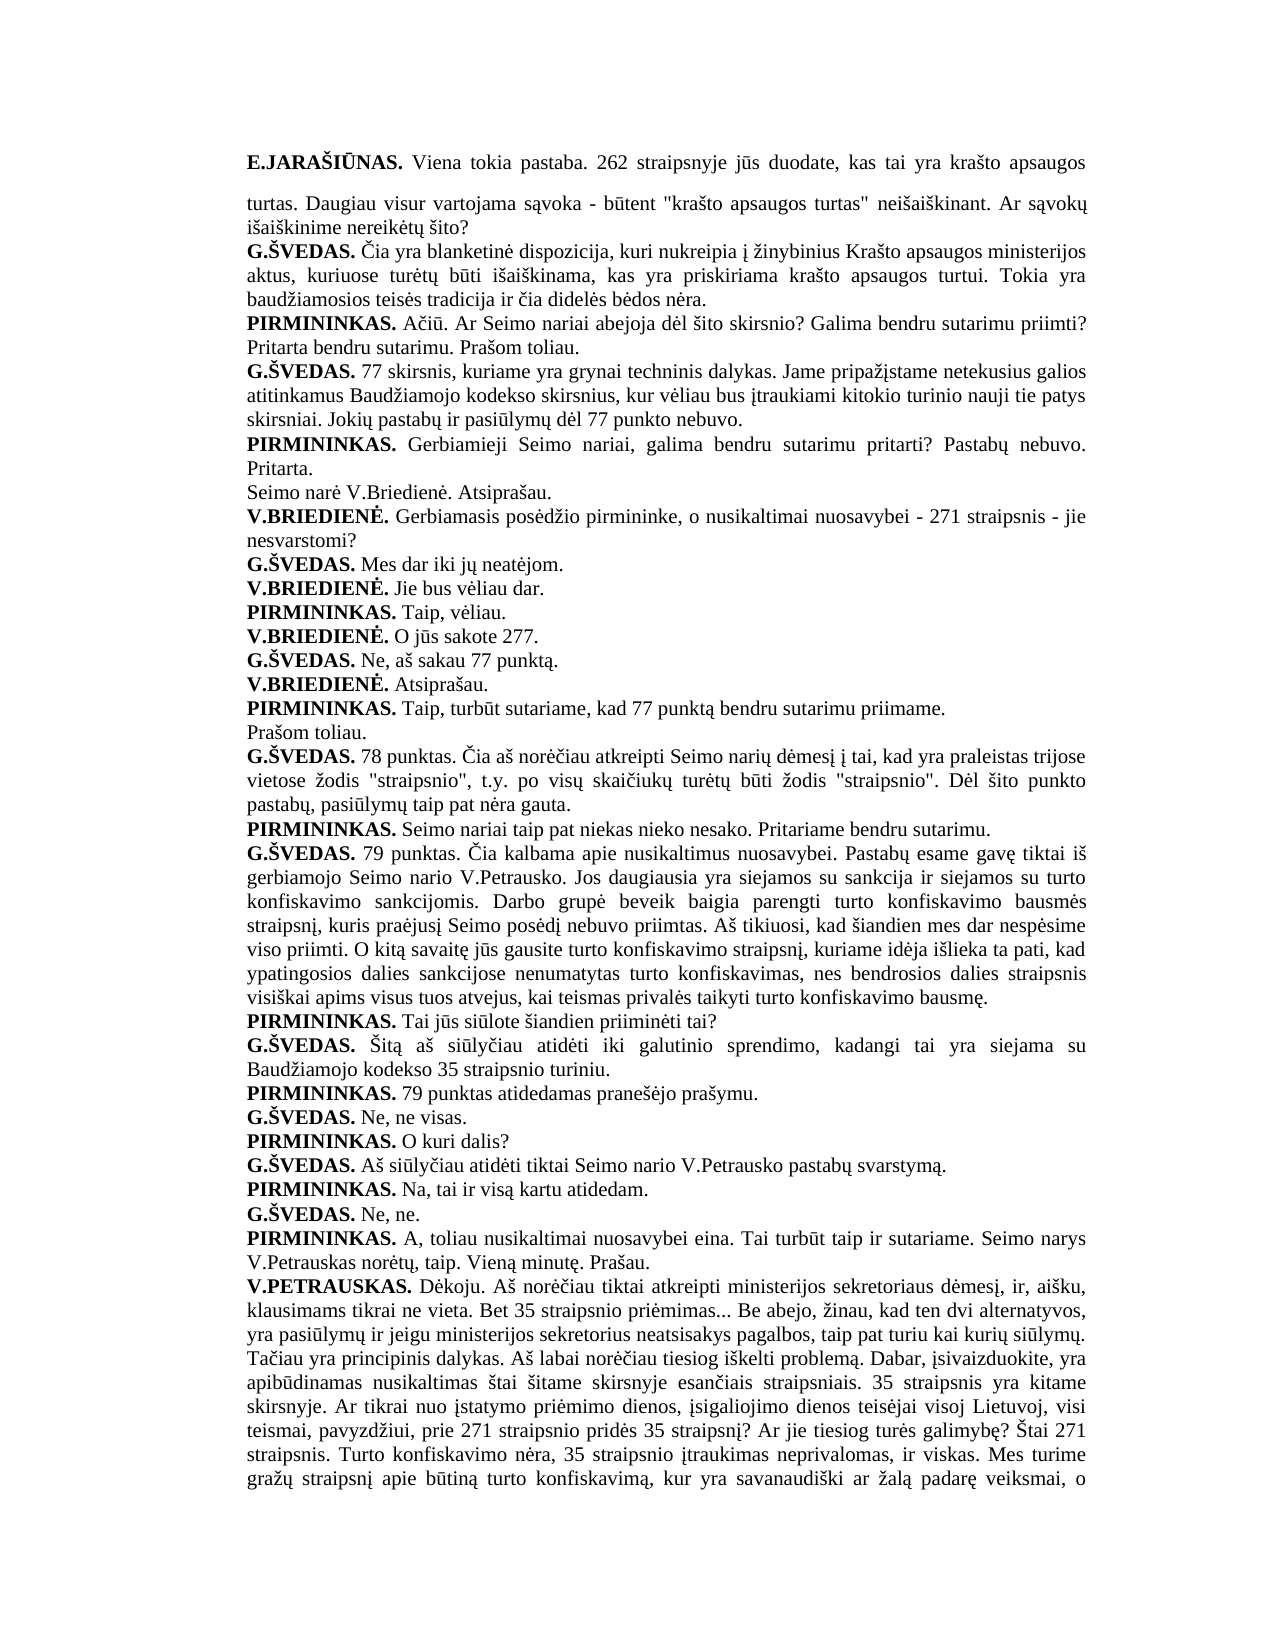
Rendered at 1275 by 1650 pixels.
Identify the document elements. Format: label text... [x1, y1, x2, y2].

text PIRMININKAS. 79 punktas atidedamas pranešėjo prašymu. [247, 1081, 1087, 1105]
text G.ŠVEDAS. Ne, ne visas. [247, 1105, 1087, 1129]
text Prašom toliau. [247, 720, 1087, 744]
text G.ŠVEDAS. Šitą aš siūlyčiau atidėti iki galutinio sprendimo, kadangi tai yra siejama su Baudžiamojo kodekso 35 straipsnio turiniu. [247, 1033, 1087, 1081]
text PIRMININKAS. Gerbiamieji Seimo nariai, galima bendru sutarimu pritarti? Pastabų nebuvo. Pritarta. [247, 431, 1087, 479]
text V.BRIEDIENĖ. O jūs sakote 277. [247, 624, 1087, 648]
text Seimo narė V.Briedienė. Atsiprašau. [247, 479, 1087, 504]
text PIRMININKAS. Ačiū. Ar Seimo nariai abejoja dėl šito skirsnio? Galima bendru sutarimu priimti? Pritarta bendru sutarimu. Prašom toliau. [247, 311, 1087, 359]
text G.ŠVEDAS. 77 skirsnis, kuriame yra grynai techninis dalykas. Jame pripažįstame netekusius galios atitinkamus Baudžiamojo kodekso skirsnius, kur vėliau bus įtraukiami kitokio turinio nauji tie patys skirsniai. Jokių pastabų ir pasiūlymų dėl 77 punkto nebuvo. [247, 359, 1087, 431]
text G.ŠVEDAS. Mes dar iki jų neatėjom. [247, 552, 1087, 576]
text PIRMININKAS. O kuri dalis? [247, 1129, 1087, 1153]
text V.PETRAUSKAS. Dėkoju. Aš norėčiau tiktai atkreipti ministerijos sekretoriaus dėmesį, ir, aišku, klausimams tikrai ne vieta. Bet 35 straipsnio priėmimas... Be abejo, žinau, kad ten dvi alternatyvos, yra pasiūlymų ir jeigu ministerijos sekretorius neatsisakys pagalbos, taip pat turiu kai kurių siūlymų. Tačiau yra principinis dalykas. Aš labai norėčiau tiesiog iškelti problemą. Dabar, įsivaizduokite, yra apibūdinamas nusikaltimas štai šitame skirsnyje esančiais straipsniais. 35 straipsnis yra kitame skirsnyje. Ar tikrai nuo įstatymo priėmimo dienos, įsigaliojimo dienos teisėjai visoj Lietuvoj, visi teismai, pavyzdžiui, prie 271 straipsnio pridės 35 straipsnį? Ar jie tiesiog turės galimybę? Štai 271 straipsnis. Turto konfiskavimo nėra, 35 straipsnio įtraukimas neprivalomas, ir viskas. Mes turime gražų straipsnį apie būtiną turto konfiskavimą, kur yra savanaudiški ar žalą padarę veiksmai, o [247, 1274, 1087, 1490]
text G.ŠVEDAS. 79 punktas. Čia kalbama apie nusikaltimus nuosavybei. Pastabų esame gavę tiktai iš gerbiamojo Seimo nario V.Petrausko. Jos daugiausia yra siejamos su sankcija ir siejamos su turto konfiskavimo sankcijomis. Darbo grupė beveik baigia parengti turto konfiskavimo bausmės straipsnį, kuris praėjusį Seimo posėdį nebuvo priimtas. Aš tikiuosi, kad šiandien mes dar nespėsime viso priimti. O kitą savaitę jūs gausite turto konfiskavimo straipsnį, kuriame idėja išlieka ta pati, kad ypatingosios dalies sankcijose nenumatytas turto konfiskavimas, nes bendrosios dalies straipsnis visiškai apims visus tuos atvejus, kai teismas privalės taikyti turto konfiskavimo bausmę. [247, 841, 1087, 1009]
text PIRMININKAS. Tai jūs siūlote šiandien priiminėti tai? [247, 1009, 1087, 1033]
text PIRMININKAS. A, toliau nusikaltimai nuosavybei eina. Tai turbūt taip ir sutariame. Seimo narys V.Petrauskas norėtų, taip. Vieną minutę. Prašau. [247, 1226, 1087, 1274]
text PIRMININKAS. Taip, vėliau. [247, 600, 1087, 624]
text G.ŠVEDAS. Aš siūlyčiau atidėti tiktai Seimo nario V.Petrausko pastabų svarstymą. [247, 1153, 1087, 1177]
text G.ŠVEDAS. Ne, aš sakau 77 punktą. [247, 648, 1087, 672]
text G.ŠVEDAS. Čia yra blanketinė dispozicija, kuri nukreipia į žinybinius Krašto apsaugos ministerijos aktus, kuriuose turėtų būti išaiškinama, kas yra priskiriama krašto apsaugos turtui. Tokia yra baudžiamosios teisės tradicija ir čia didelės bėdos nėra. [247, 239, 1087, 311]
text E.JARAŠIŪNAS. Viena tokia pastaba. 262 straipsnyje jūs duodate, kas tai yra krašto apsaugos turtas. Daugiau visur vartojama sąvoka - būtent "krašto apsaugos turtas" neišaiškinant. Ar sąvokų išaiškinime nereikėtų šito? [247, 150, 1087, 239]
text PIRMININKAS. Seimo nariai taip pat niekas nieko nesako. Pritariame bendru sutarimu. [247, 816, 1087, 841]
text G.ŠVEDAS. Ne, ne. [247, 1201, 1087, 1226]
text G.ŠVEDAS. 78 punktas. Čia aš norėčiau atkreipti Seimo narių dėmesį į tai, kad yra praleistas trijose vietose žodis "straipsnio", t.y. po visų skaičiukų turėtų būti žodis "straipsnio". Dėl šito punkto pastabų, pasiūlymų taip pat nėra gauta. [247, 744, 1087, 816]
text PIRMININKAS. Taip, turbūt sutariame, kad 77 punktą bendru sutarimu priimame. [247, 696, 1087, 720]
text V.BRIEDIENĖ. Gerbiamasis posėdžio pirmininke, o nusikaltimai nuosavybei - 271 straipsnis - jie nesvarstomi? [247, 504, 1087, 552]
text V.BRIEDIENĖ. Jie bus vėliau dar. [247, 576, 1087, 600]
text V.BRIEDIENĖ. Atsiprašau. [247, 672, 1087, 696]
text PIRMININKAS. Na, tai ir visą kartu atidedam. [247, 1177, 1087, 1201]
